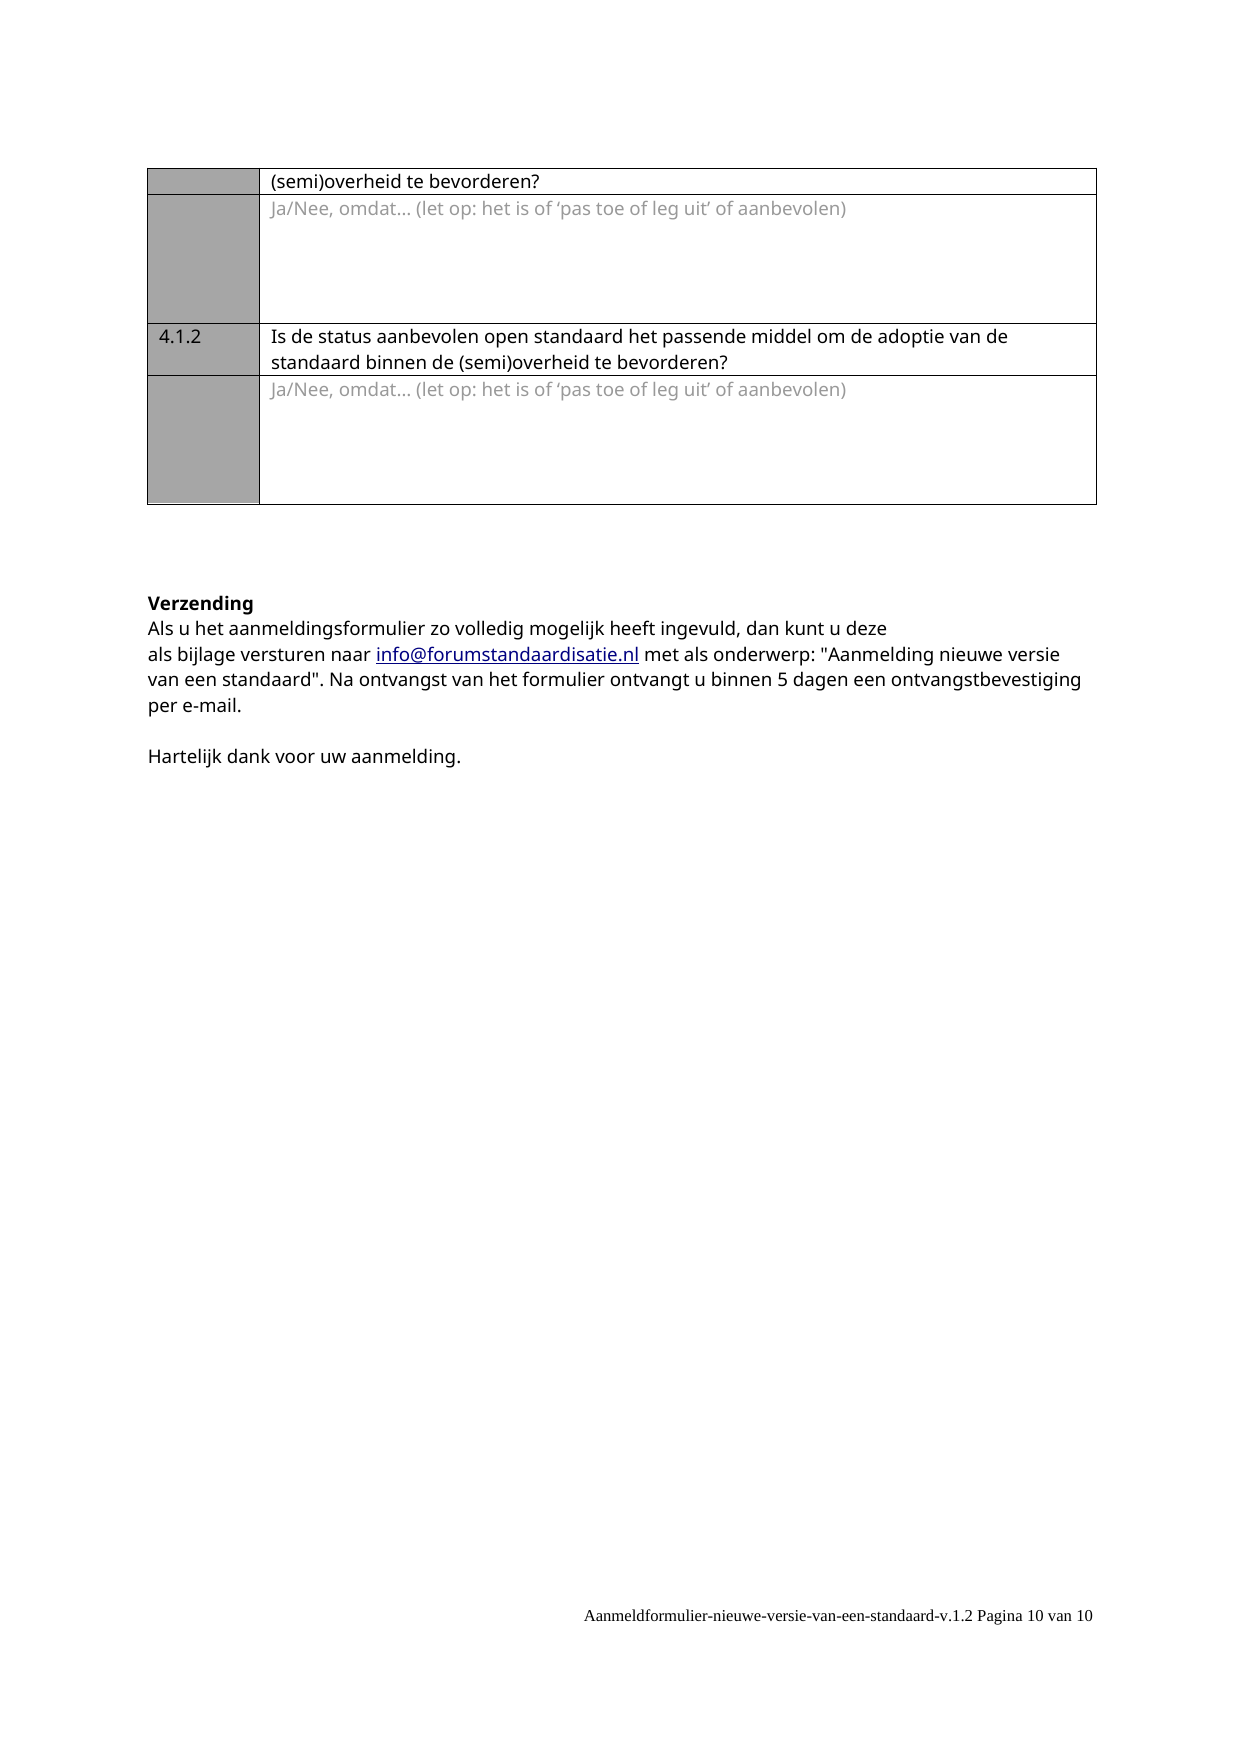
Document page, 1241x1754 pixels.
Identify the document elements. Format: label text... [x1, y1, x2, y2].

table_cell [148, 169, 259, 194]
table_cell Ja/Nee, omdat… (let op: het is of ‘pas toe of leg uit’ of aanbevolen) [260, 195, 1096, 323]
table_cell [148, 376, 259, 503]
text Als u het aanmeldingsformulier zo volledig mogelijk heeft ingevuld, dan kunt u deze [148, 615, 1092, 641]
table_cell 4.1.2 [148, 324, 259, 375]
table_cell Is de status aanbevolen open standaard het passende middel om de adoptie van de standaard binnen de (semi)overheid te bevorderen? [260, 324, 1096, 375]
text Hartelijk dank voor uw aanmelding. [148, 743, 1092, 768]
table_cell [148, 195, 259, 323]
table_cell Ja/Nee, omdat… (let op: het is of ‘pas toe of leg uit’ of aanbevolen) [260, 376, 1096, 503]
text als bijlage versturen naar info@forumstandaardisatie.nl met als onderwerp: "Aanmelding nieuwe versie van een standaard". Na ontvangst van het formulier ontvangt u binnen 5 dagen een ontvangstbevestiging per e-mail. [148, 641, 1092, 717]
text Verzending [148, 590, 1092, 615]
table_cell (semi)overheid te bevorderen? [260, 169, 1096, 194]
